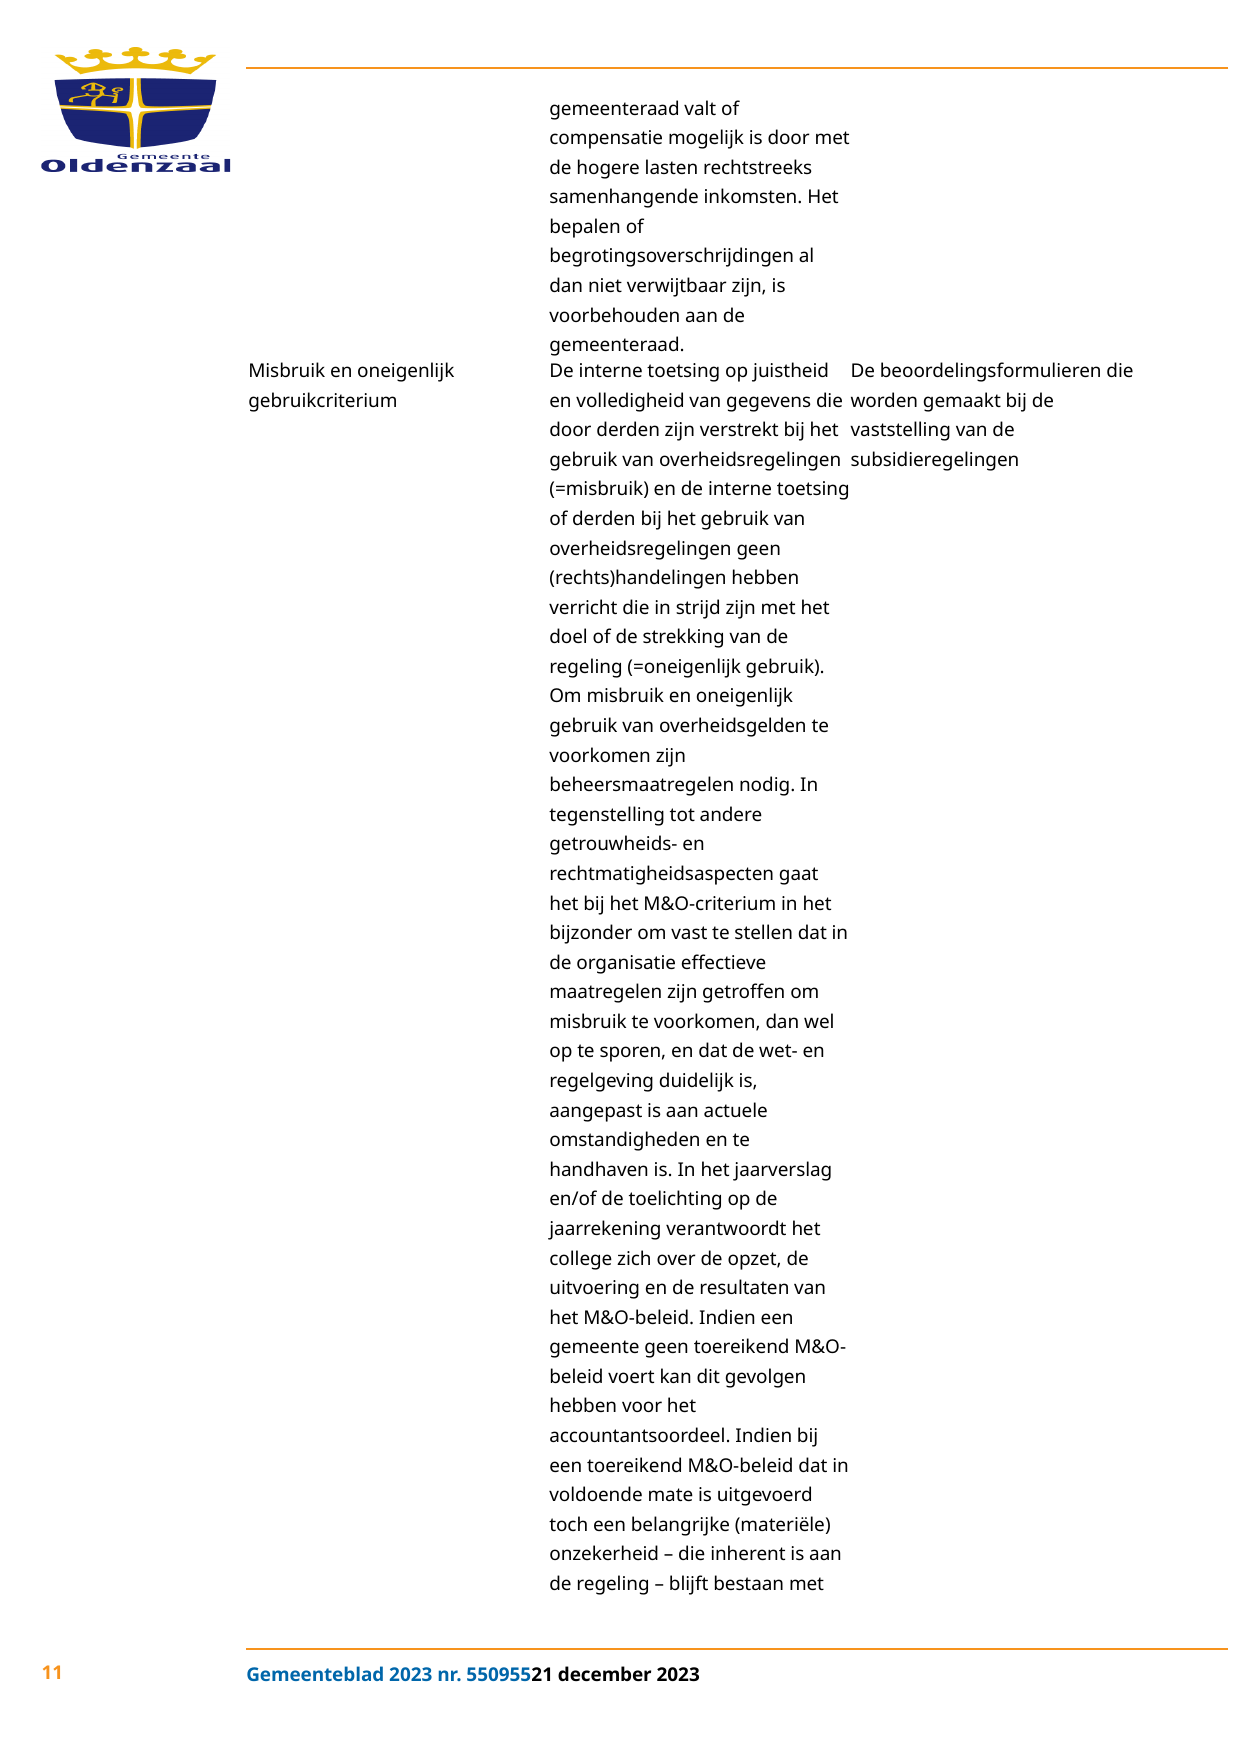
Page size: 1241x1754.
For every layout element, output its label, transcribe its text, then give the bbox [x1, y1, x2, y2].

table_cell [850, 95, 1152, 357]
table_cell De beoordelingsformulieren die worden gemaakt bij de vaststelling van de subsidieregelingen [850, 357, 1152, 1596]
table_cell Misbruik en oneigenlijk gebruikcriterium [248, 357, 549, 1596]
table_cell gemeenteraad valt of compensatie mogelijk is door met de hogere lasten rechtstreeks samenhangende inkomsten. Het bepalen of begrotingsoverschrijdingen al dan niet verwijtbaar zijn, is voorbehouden aan de gemeenteraad. [549, 95, 850, 357]
table_cell [248, 95, 549, 357]
picture [41, 47, 231, 172]
table_cell De interne toetsing op juistheid en volledigheid van gegevens die door derden zijn verstrekt bij het gebruik van overheidsregelingen (=misbruik) en de interne toetsing of derden bij het gebruik van overheidsregelingen geen (rechts)handelingen hebben verricht die in strijd zijn met het doel of de strekking van de regeling (=oneigenlijk gebruik). Om misbruik en oneigenlijk gebruik van overheidsgelden te voorkomen zijn beheersmaatregelen nodig. In tegenstelling tot andere getrouwheids- en rechtmatigheidsaspecten gaat het bij het M&O-criterium in het bijzonder om vast te stellen dat in de organisatie effectieve maatregelen zijn getroffen om misbruik te voorkomen, dan wel op te sporen, en dat de wet- en regelgeving duidelijk is, aangepast is aan actuele omstandigheden en te handhaven is. In het jaarverslag en/of de toelichting op de jaarrekening verantwoordt het college zich over de opzet, de uitvoering en de resultaten van het M&O-beleid. Indien een gemeente geen toereikend M&O-beleid voert kan dit gevolgen hebben voor het accountantsoordeel. Indien bij een toereikend M&O-beleid dat in voldoende mate is uitgevoerd toch een belangrijke (materiële) onzekerheid – die inherent is aan de regeling – blijft bestaan met [549, 357, 850, 1596]
